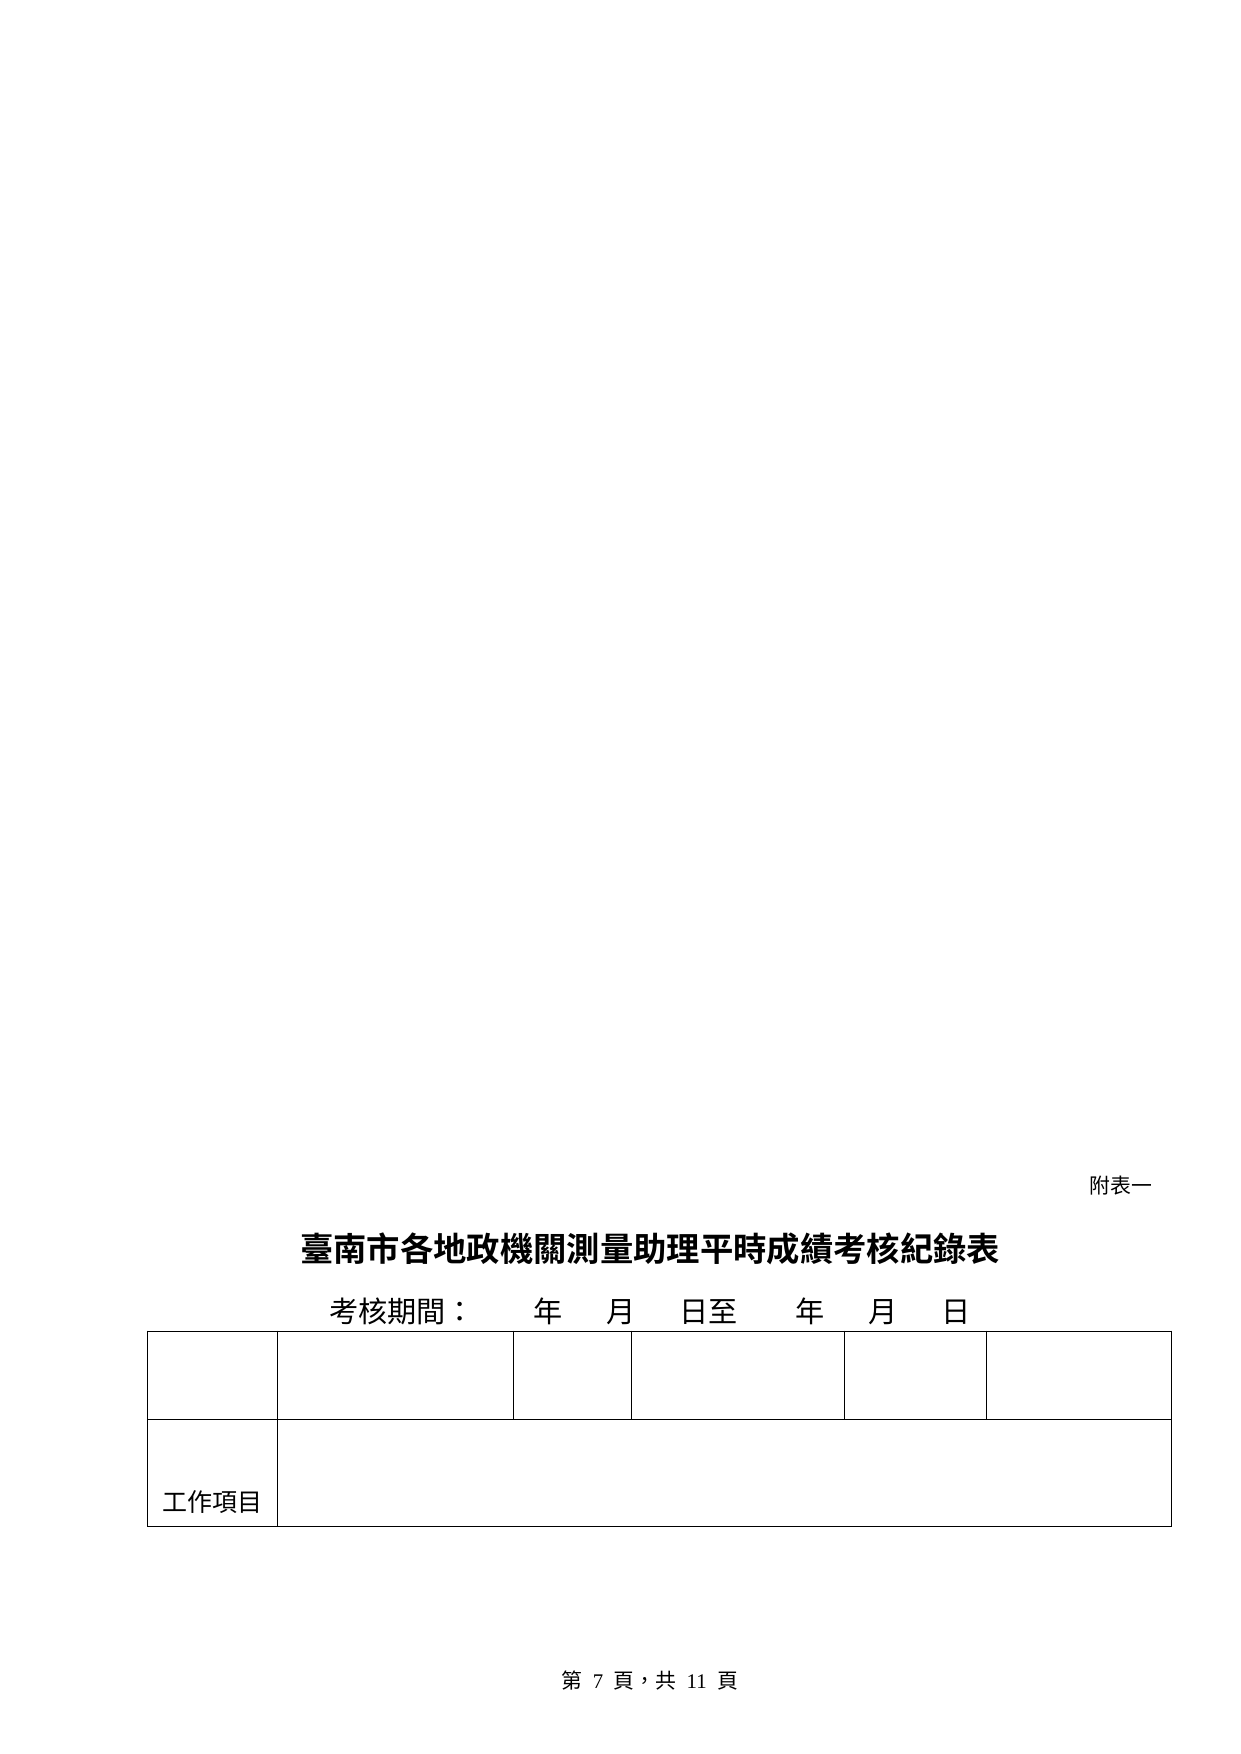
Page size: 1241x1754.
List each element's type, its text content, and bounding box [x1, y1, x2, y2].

table_header [632, 1332, 844, 1419]
table_cell [278, 1420, 1171, 1526]
table_header 服務機關 [148, 1332, 277, 1419]
text 臺南市各地政機關測量助理平時成績考核紀錄表 [148, 1206, 1152, 1268]
text 考核期間： 年 月 日至 年 月 日 [148, 1268, 1152, 1331]
table_header 到職日期 [845, 1332, 986, 1419]
table_cell 工作項目 [148, 1420, 277, 1526]
table_header 年 月 日 [987, 1332, 1171, 1419]
text 附表一 [148, 1143, 1152, 1206]
table_header 姓名 [514, 1332, 631, 1419]
table_header [278, 1332, 513, 1419]
